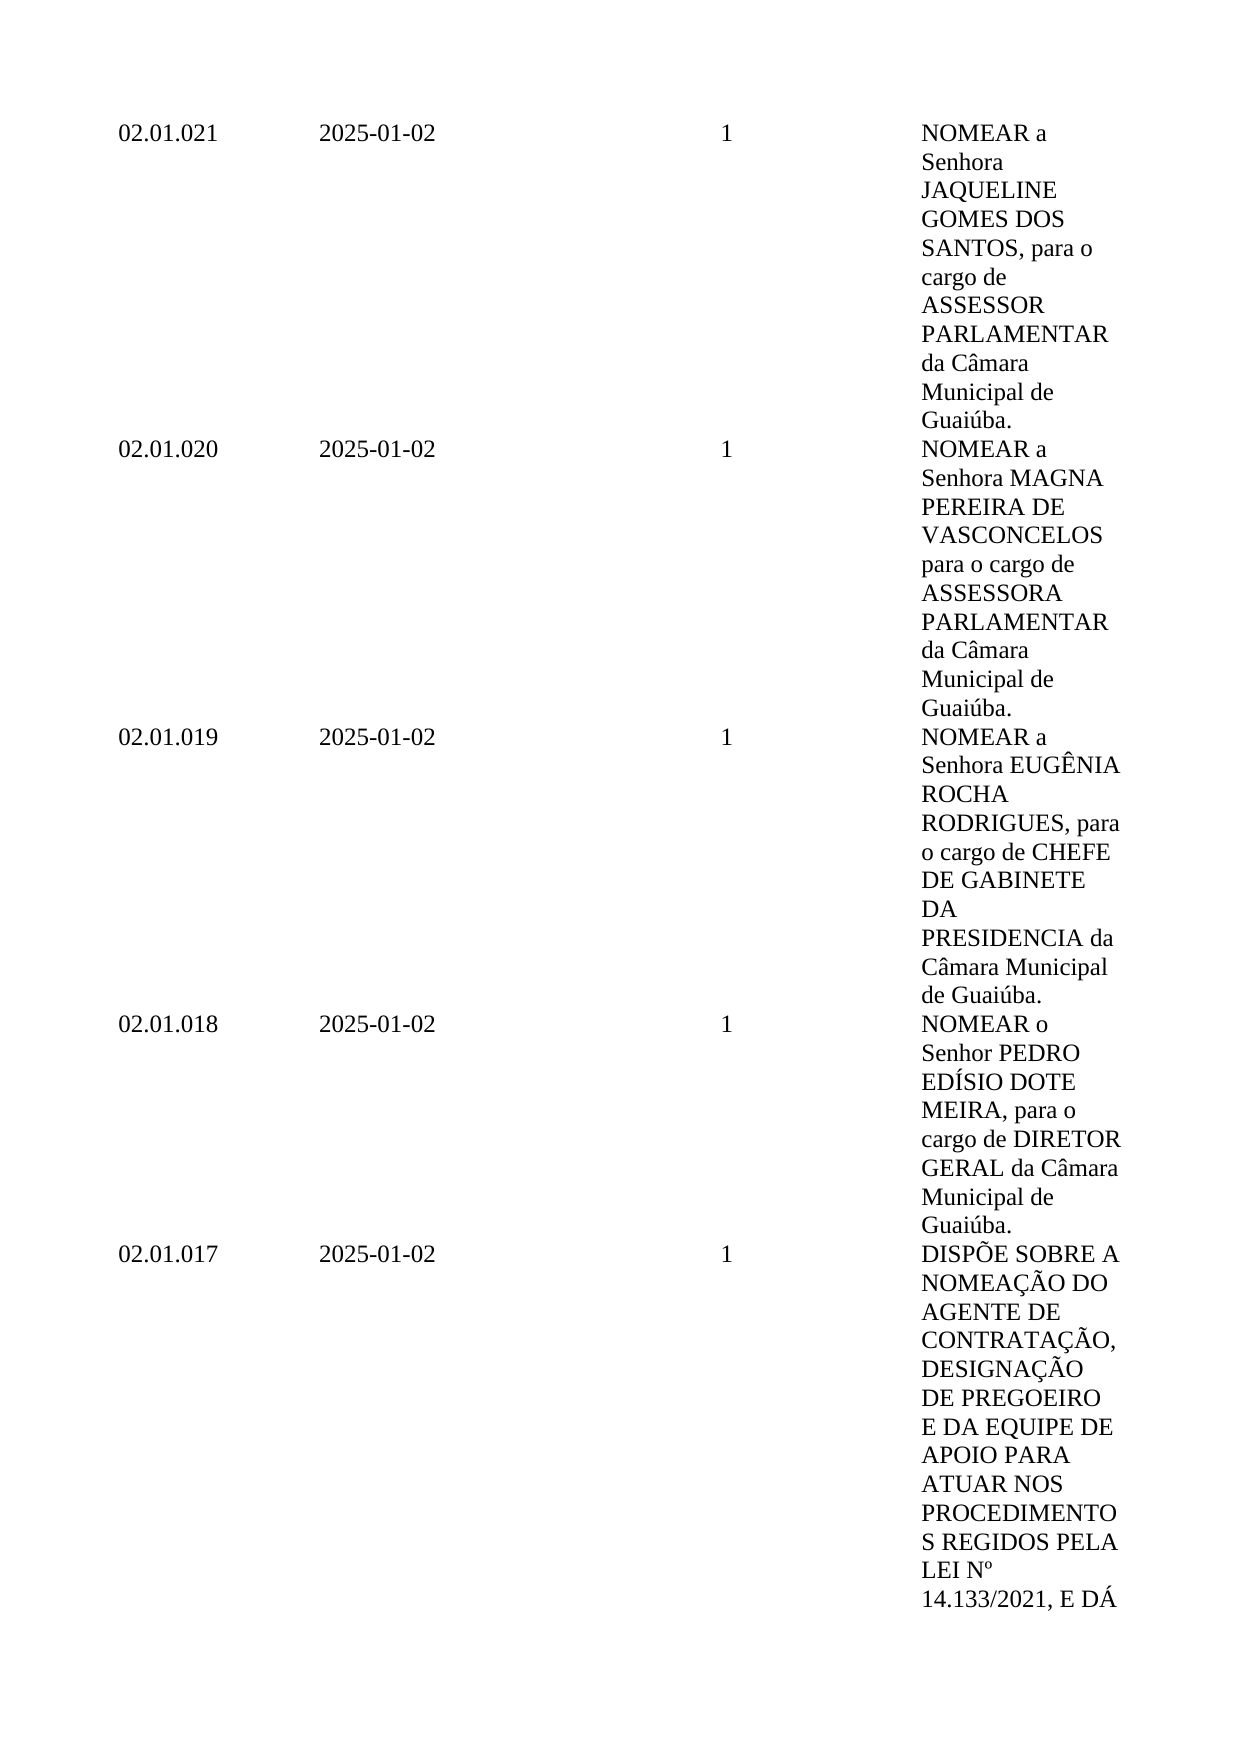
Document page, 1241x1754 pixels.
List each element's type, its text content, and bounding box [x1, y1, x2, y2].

table_cell 1 [720, 118, 921, 434]
table_cell DISPÕE SOBRE A NOMEAÇÃO DO AGENTE DE CONTRATAÇÃO, DESIGNAÇÃO DE PREGOEIRO E DA EQUIPE DE APOIO PARA ATUAR NOS PROCEDIMENTOS REGIDOS PELA LEI Nº 14.133/2021, E DÁ [921, 1239, 1122, 1613]
table_cell 02.01.021 [118, 118, 319, 434]
table_cell NOMEAR a Senhora JAQUELINE GOMES DOS SANTOS, para o cargo de ASSESSOR PARLAMENTAR da Câmara Municipal de Guaiúba. [921, 118, 1122, 434]
table_cell 2025-01-02 [319, 434, 519, 722]
table_cell [520, 722, 720, 1009]
table_cell 02.01.017 [118, 1239, 319, 1613]
table_cell NOMEAR a Senhora EUGÊNIA ROCHA RODRIGUES, para o cargo de CHEFE DE GABINETE DA PRESIDENCIA da Câmara Municipal de Guaiúba. [921, 722, 1122, 1009]
table_cell 02.01.019 [118, 722, 319, 1009]
table_cell 1 [720, 1239, 921, 1613]
table_cell [520, 118, 720, 434]
table_cell 2025-01-02 [319, 1239, 519, 1613]
table_cell [520, 1009, 720, 1239]
table_cell 1 [720, 434, 921, 722]
table_cell [520, 1239, 720, 1613]
table_cell 02.01.018 [118, 1009, 319, 1239]
table_cell 2025-01-02 [319, 722, 519, 1009]
table_cell 1 [720, 1009, 921, 1239]
table_cell 1 [720, 722, 921, 1009]
table_cell NOMEAR o Senhor PEDRO EDÍSIO DOTE MEIRA, para o cargo de DIRETOR GERAL da Câmara Municipal de Guaiúba. [921, 1009, 1122, 1239]
table_cell NOMEAR a Senhora MAGNA PEREIRA DE VASCONCELOS para o cargo de ASSESSORA PARLAMENTAR da Câmara Municipal de Guaiúba. [921, 434, 1122, 722]
table_cell 2025-01-02 [319, 1009, 519, 1239]
table_cell [520, 434, 720, 722]
table_cell 02.01.020 [118, 434, 319, 722]
table_cell 2025-01-02 [319, 118, 519, 434]
